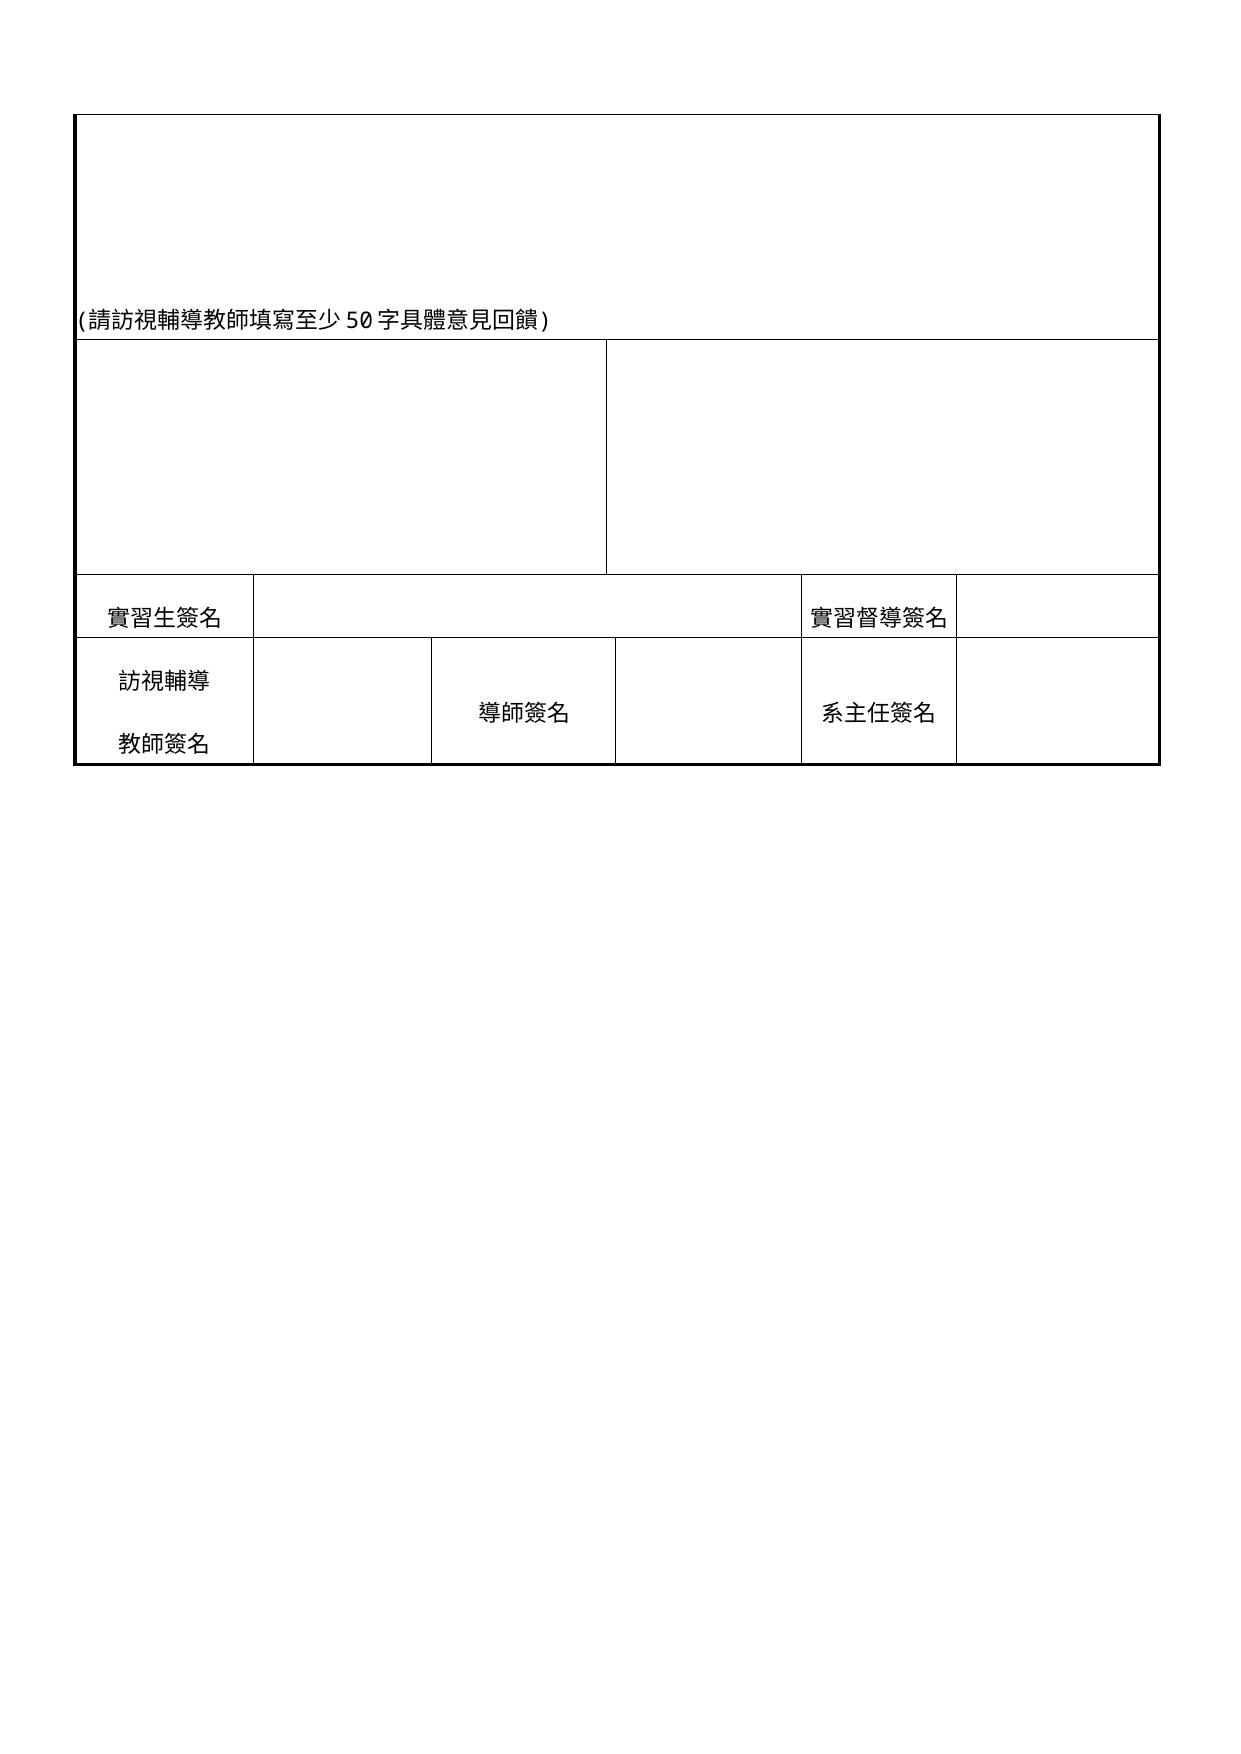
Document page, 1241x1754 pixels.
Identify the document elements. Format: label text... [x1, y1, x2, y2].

table_cell 訪視輔導 教師簽名 [77, 638, 253, 763]
table_cell [607, 340, 1158, 573]
table_cell [957, 575, 1158, 637]
table_cell [616, 638, 801, 763]
table_cell [254, 638, 431, 763]
table_cell [957, 638, 1158, 763]
table_cell 系主任簽名 [802, 638, 956, 763]
table_cell [254, 575, 801, 637]
table_cell 學生意見: 實習機構主管意見: 綜合輔導意見: (請訪視輔導教師填寫至少50字具體意見回饋) [77, 115, 1158, 339]
table_cell [77, 340, 606, 573]
table_cell 導師簽名 [432, 638, 615, 763]
table_cell 實習督導簽名 [802, 575, 956, 637]
table_cell 實習生簽名 [77, 575, 253, 637]
